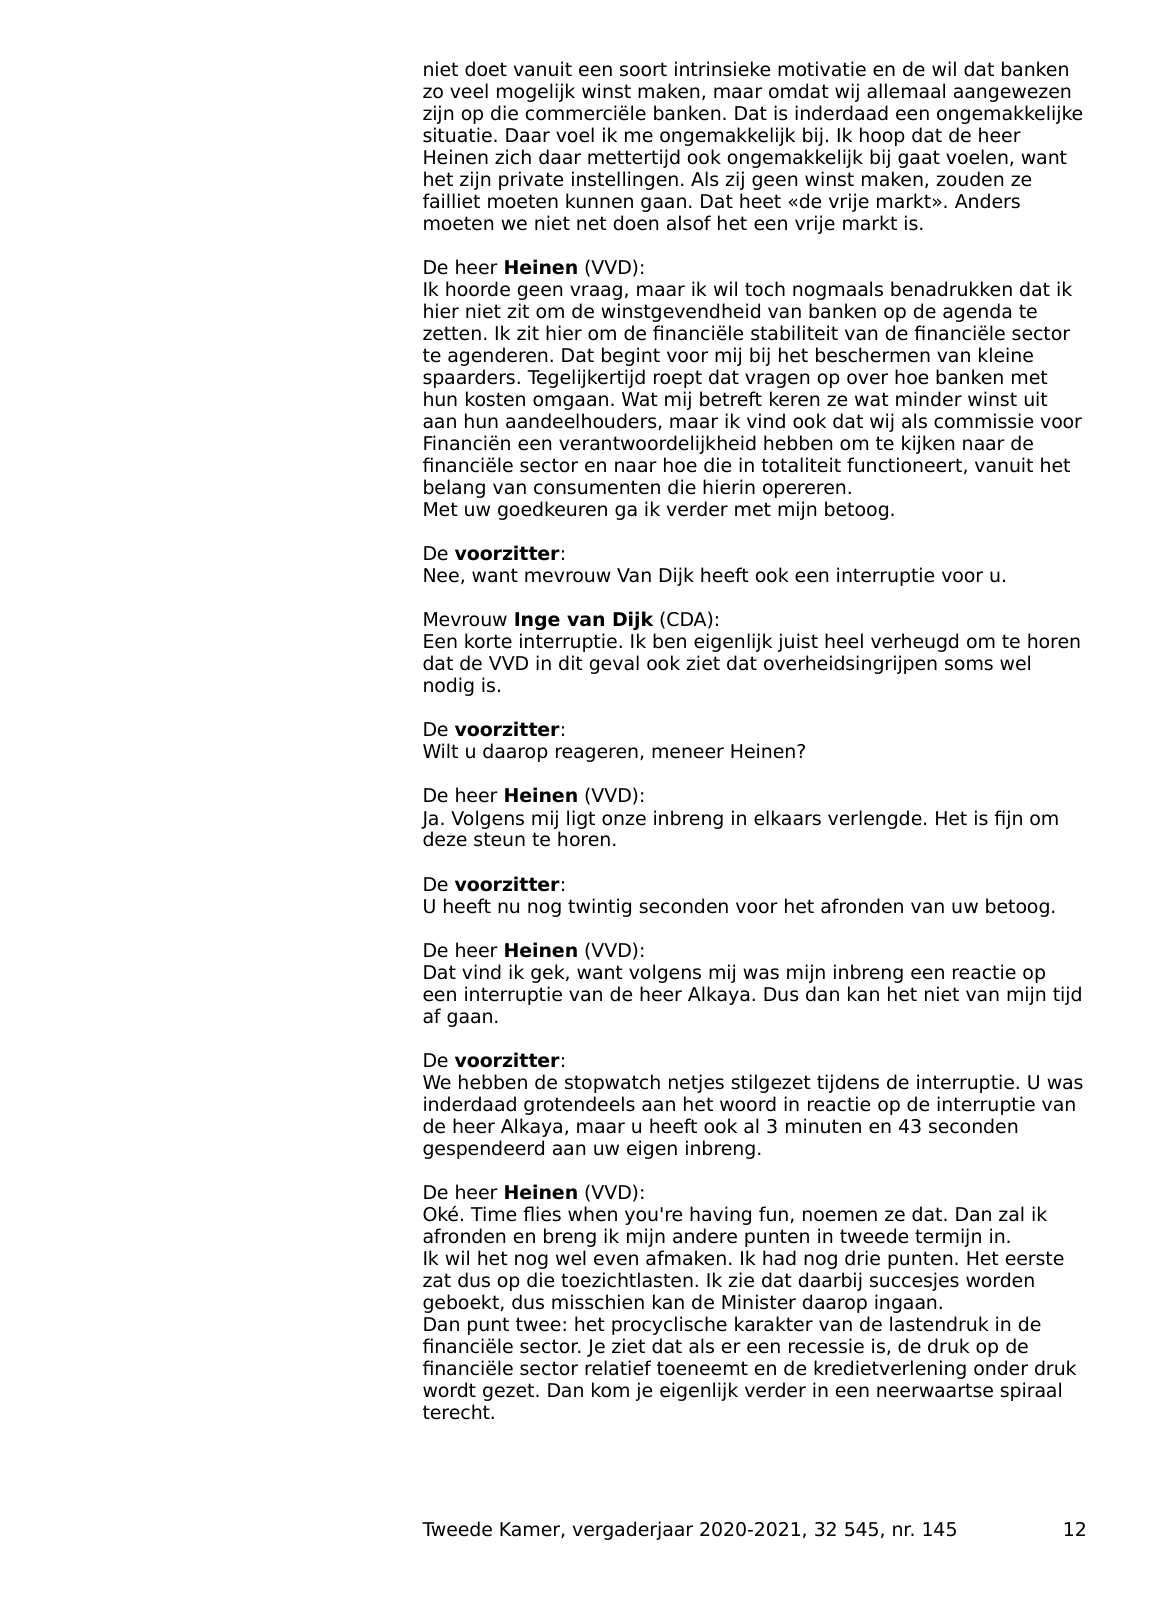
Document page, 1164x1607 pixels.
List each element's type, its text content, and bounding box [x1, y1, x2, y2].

text De voorzitter: [422, 719, 1087, 741]
text Met uw goedkeuren ga ik verder met mijn betoog. [422, 499, 1087, 521]
text Ja. Volgens mij ligt onze inbreng in elkaars verlengde. Het is fijn om deze steun te horen. [422, 807, 1087, 851]
text Oké. Time flies when you're having fun, noemen ze dat. Dan zal ik afronden en breng ik mijn andere punten in tweede termijn in. [422, 1204, 1087, 1248]
text Nee, want mevrouw Van Dijk heeft ook een interruptie voor u. [422, 565, 1087, 587]
text De heer Heinen (VVD): [422, 940, 1087, 962]
text Een korte interruptie. Ik ben eigenlijk juist heel verheugd om te horen dat de VVD in dit geval ook ziet dat overheidsingrijpen soms wel nodig is. [422, 631, 1087, 697]
text De heer Heinen (VVD): [422, 785, 1087, 807]
text We hebben de stopwatch netjes stilgezet tijdens de interruptie. U was inderdaad grotendeels aan het woord in reactie op de interruptie van de heer Alkaya, maar u heeft ook al 3 minuten en 43 seconden gespendeerd aan uw eigen inbreng. [422, 1072, 1087, 1160]
text De voorzitter: [422, 873, 1087, 896]
text Dat vind ik gek, want volgens mij was mijn inbreng een reactie op een interruptie van de heer Alkaya. Dus dan kan het niet van mijn tijd af gaan. [422, 962, 1087, 1028]
text niet doet vanuit een soort intrinsieke motivatie en de wil dat banken zo veel mogelijk winst maken, maar omdat wij allemaal aangewezen zijn op die commerciële banken. Dat is inderdaad een ongemakkelijke situatie. Daar voel ik me ongemakkelijk bij. Ik hoop dat de heer Heinen zich daar mettertijd ook ongemakkelijk bij gaat voelen, want het zijn private instellingen. Als zij geen winst maken, zouden ze failliet moeten kunnen gaan. Dat heet «de vrije markt». Anders moeten we niet net doen alsof het een vrije markt is. [422, 59, 1087, 235]
text De heer Heinen (VVD): [422, 1182, 1087, 1204]
text De heer Heinen (VVD): [422, 257, 1087, 279]
text Wilt u daarop reageren, meneer Heinen? [422, 741, 1087, 763]
text Dan punt twee: het procyclische karakter van de lastendruk in de financiële sector. Je ziet dat als er een recessie is, de druk op de financiële sector relatief toeneemt en de kredietverlening onder druk wordt gezet. Dan kom je eigenlijk verder in een neerwaartse spiraal terecht. [422, 1314, 1087, 1424]
text De voorzitter: [422, 1050, 1087, 1072]
text Ik wil het nog wel even afmaken. Ik had nog drie punten. Het eerste zat dus op die toezichtlasten. Ik zie dat daarbij succesjes worden geboekt, dus misschien kan de Minister daarop ingaan. [422, 1248, 1087, 1314]
text U heeft nu nog twintig seconden voor het afronden van uw betoog. [422, 896, 1087, 917]
text Ik hoorde geen vraag, maar ik wil toch nogmaals benadrukken dat ik hier niet zit om de winstgevendheid van banken op de agenda te zetten. Ik zit hier om de financiële stabiliteit van de financiële sector te agenderen. Dat begint voor mij bij het beschermen van kleine spaarders. Tegelijkertijd roept dat vragen op over hoe banken met hun kosten omgaan. Wat mij betreft keren ze wat minder winst uit aan hun aandeelhouders, maar ik vind ook dat wij als commissie voor Financiën een verantwoordelijkheid hebben om te kijken naar de financiële sector en naar hoe die in totaliteit functioneert, vanuit het belang van consumenten die hierin opereren. [422, 279, 1087, 499]
text Mevrouw Inge van Dijk (CDA): [422, 609, 1087, 631]
text De voorzitter: [422, 543, 1087, 565]
